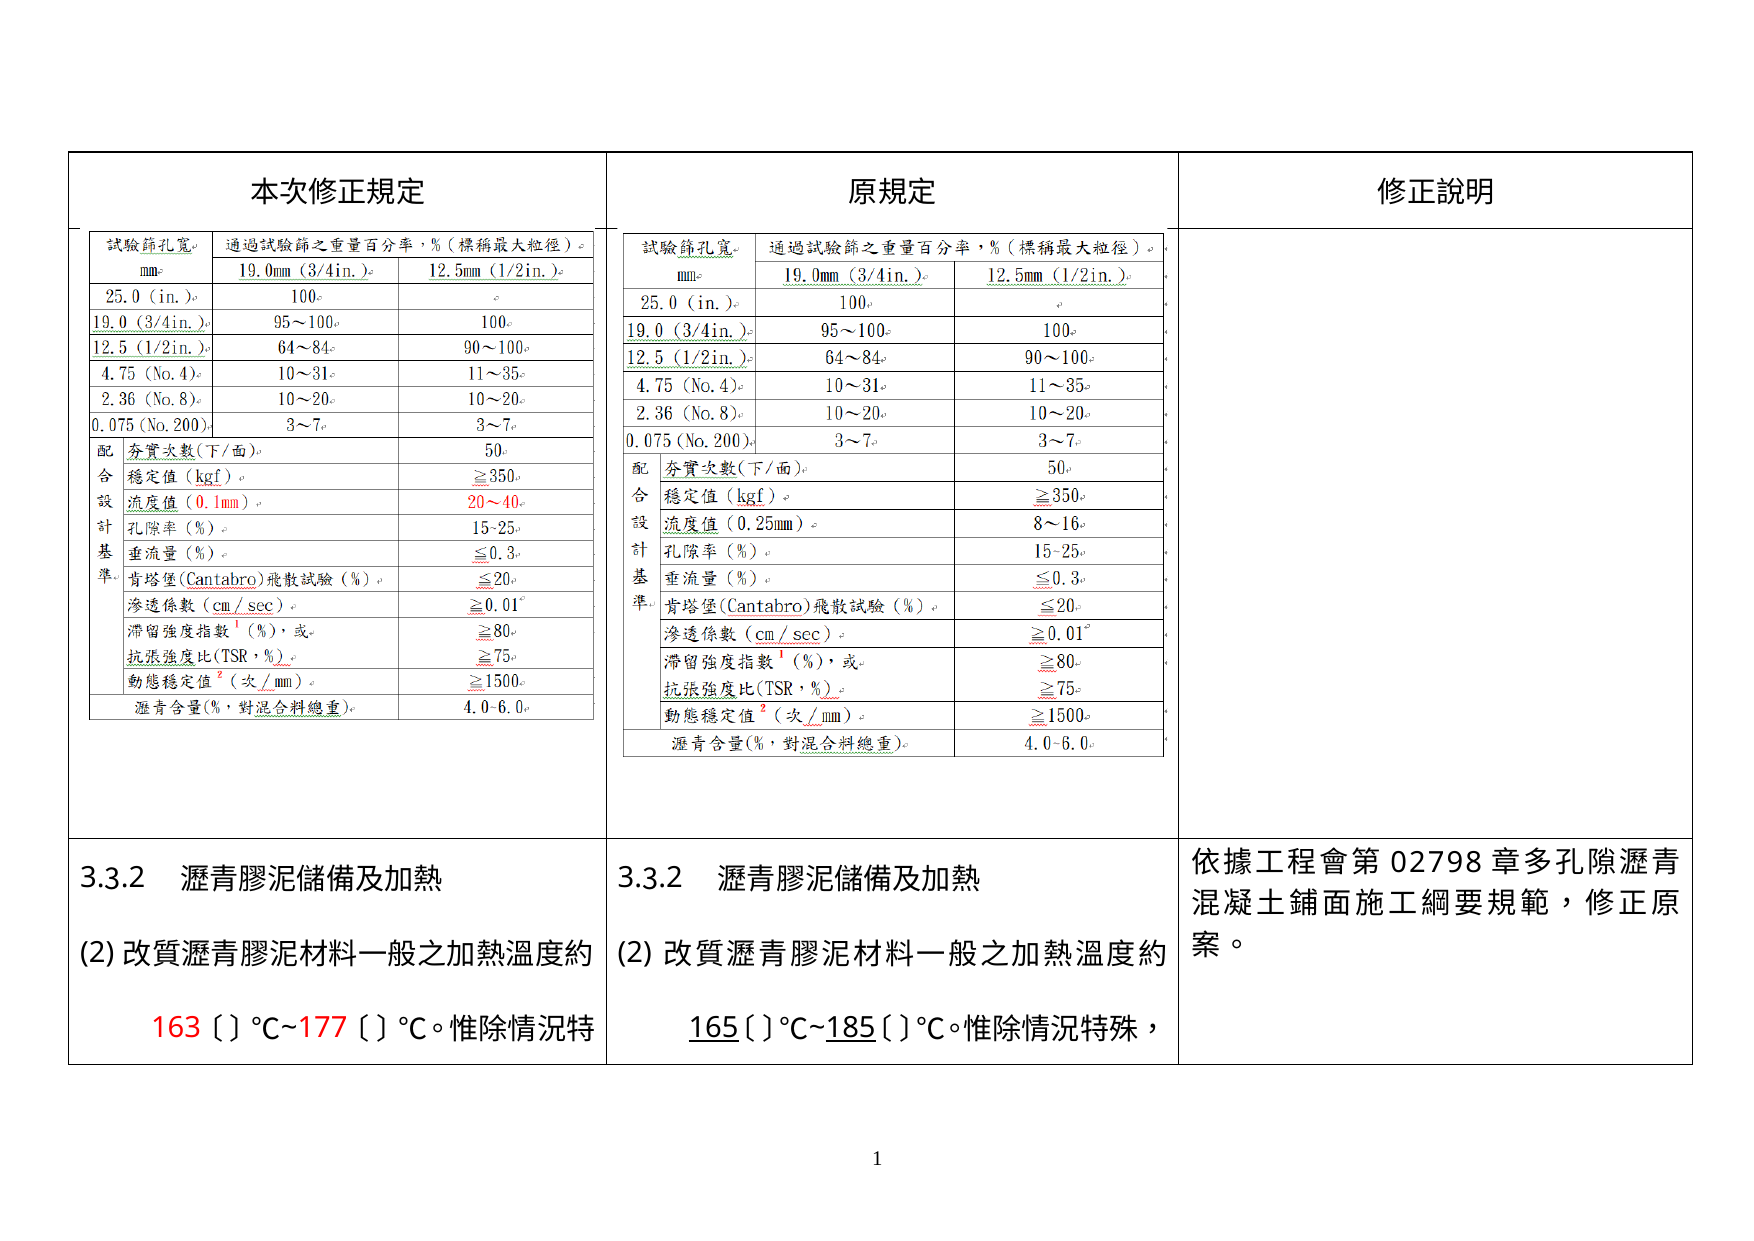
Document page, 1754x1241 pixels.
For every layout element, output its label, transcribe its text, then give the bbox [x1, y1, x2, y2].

table_cell 3.3.2 瀝青膠泥儲備及加熱 (2) 改質瀝青膠泥材料一般之加熱溫度約163〔 〕℃~177〔 〕℃。惟除情況特 [69, 839, 606, 1064]
table_header 本次修正規定 [69, 153, 606, 227]
table_cell [607, 229, 1178, 838]
picture [80, 228, 595, 725]
table_header 原規定 [607, 153, 1178, 227]
table_cell [1179, 229, 1692, 838]
table_cell 3.3.2 瀝青膠泥儲備及加熱 (2) 改質瀝青膠泥材料一般之加熱溫度約165〔 〕℃~185〔 〕℃。惟除情況特殊， [607, 839, 1178, 1064]
table_cell 依據工程會第02798章多孔隙瀝青混凝土鋪面施工綱要規範，修正原案。 [1179, 839, 1692, 1064]
table_cell [69, 229, 606, 838]
table_header 修正說明 [1179, 153, 1692, 227]
picture [617, 228, 1168, 760]
